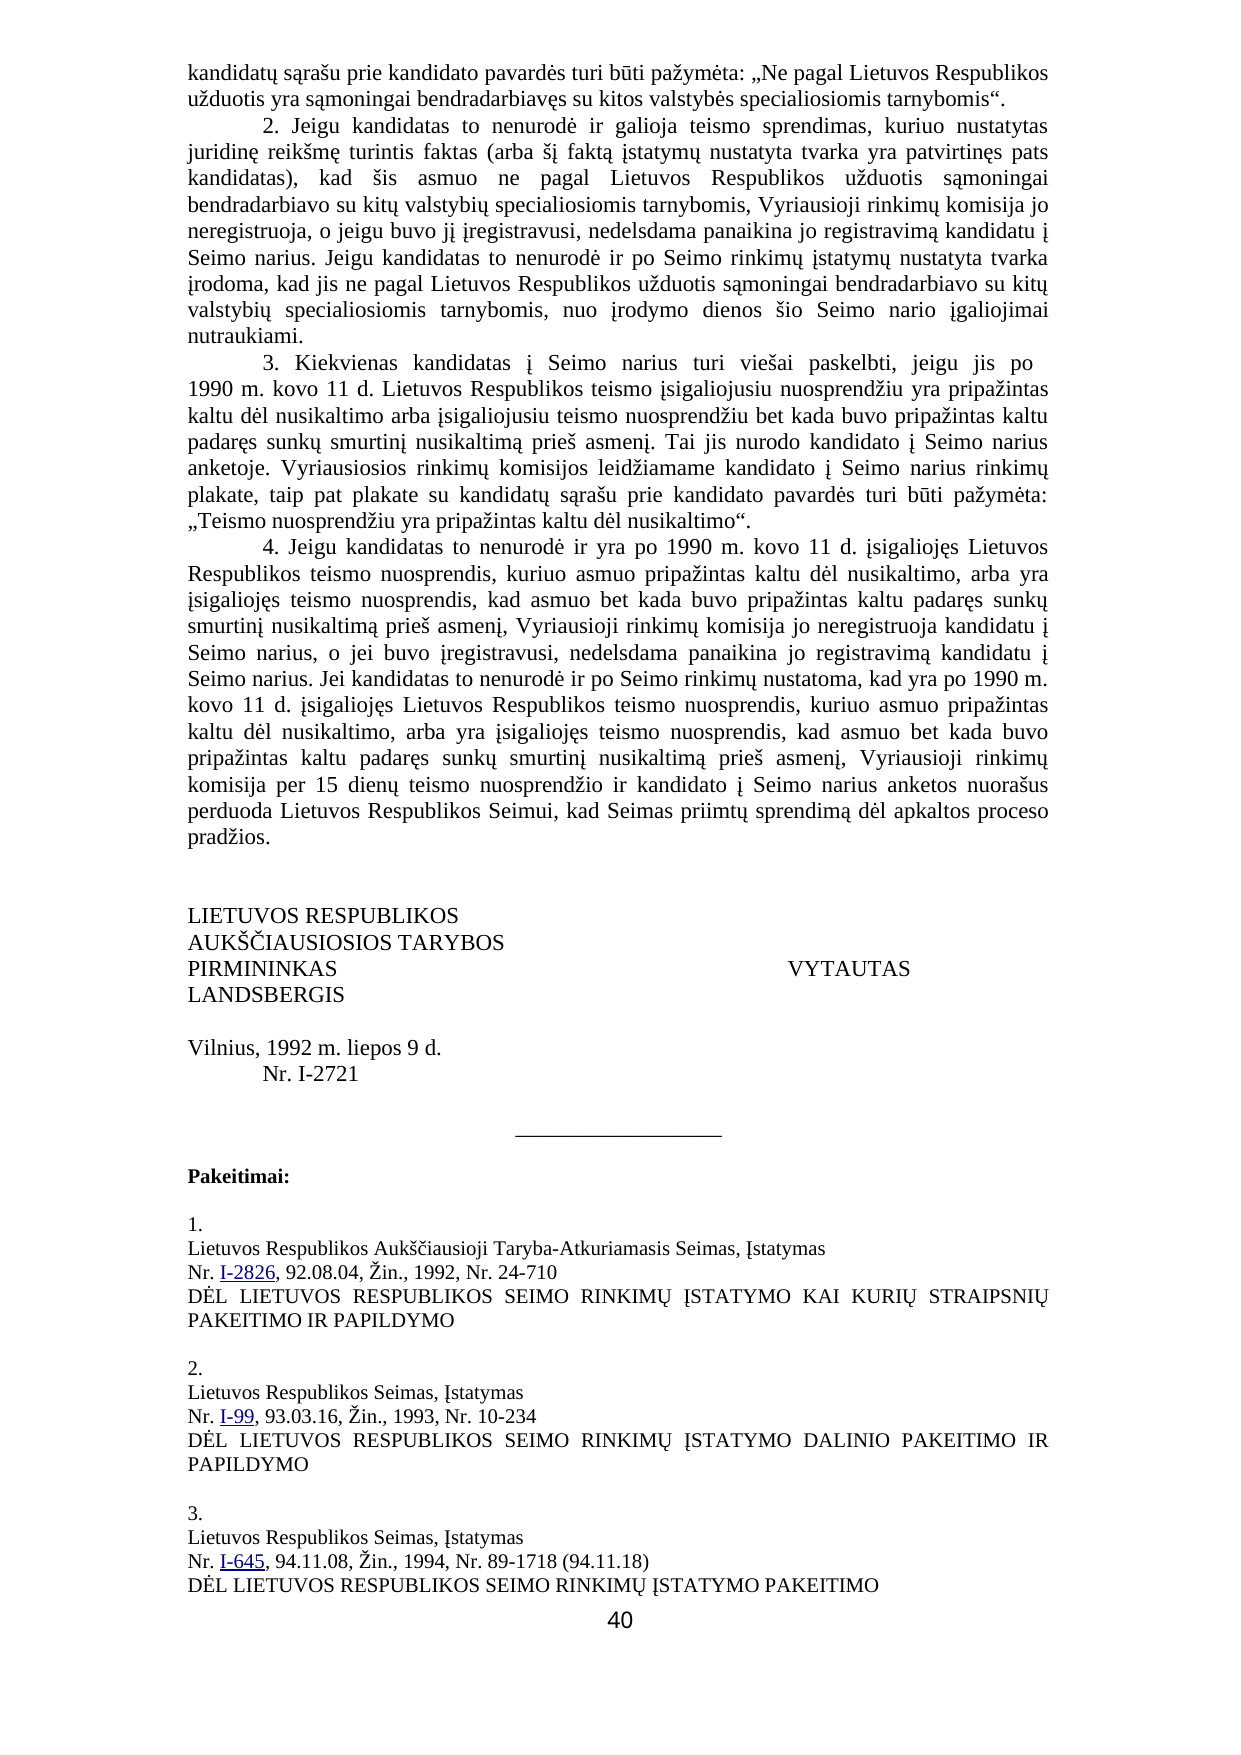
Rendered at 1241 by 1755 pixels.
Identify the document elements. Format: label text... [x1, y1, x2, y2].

text DĖL LIETUVOS RESPUBLIKOS SEIMO RINKIMŲ ĮSTATYMO KAI KURIŲ STRAIPSNIŲ PAKEITIMO IR PAPILDYMO [187, 1284, 1050, 1332]
text Lietuvos Respublikos Seimas, Įstatymas [187, 1380, 1050, 1404]
text PIRMININKAS VYTAUTAS LANDSBERGIS [187, 955, 1050, 1008]
text Nr. I-645, 94.11.08, Žin., 1994, Nr. 89-1718 (94.11.18) [187, 1549, 1050, 1573]
text Lietuvos Respublikos Aukščiausioji Taryba-Atkuriamasis Seimas, Įstatymas [187, 1236, 1050, 1260]
text Vilnius, 1992 m. liepos 9 d. [187, 1034, 1050, 1061]
text DĖL LIETUVOS RESPUBLIKOS SEIMO RINKIMŲ ĮSTATYMO DALINIO PAKEITIMO IR PAPILDYMO [187, 1428, 1050, 1476]
text 4. Jeigu kandidatas to nenurodė ir yra po 1990 m. kovo 11 d. įsigaliojęs Lietuvos Respublikos teismo nuosprendis, kuriuo asmuo pripažintas kaltu dėl nusikaltimo, arba yra įsigaliojęs teismo nuosprendis, kad asmuo bet kada buvo pripažintas kaltu padaręs sunkų smurtinį nusikaltimą prieš asmenį, Vyriausioji rinkimų komisija jo neregistruoja kandidatu į Seimo narius, o jei buvo įregistravusi, nedelsdama panaikina jo registravimą kandidatu į Seimo narius. Jei kandidatas to nenurodė ir po Seimo rinkimų nustatoma, kad yra po 1990 m. kovo 11 d. įsigaliojęs Lietuvos Respublikos teismo nuosprendis, kuriuo asmuo pripažintas kaltu dėl nusikaltimo, arba yra įsigaliojęs teismo nuosprendis, kad asmuo bet kada buvo pripažintas kaltu padaręs sunkų smurtinį nusikaltimą prieš asmenį, Vyriausioji rinkimų komisija per 15 dienų teismo nuosprendžio ir kandidato į Seimo narius anketos nuorašus perduoda Lietuvos Respublikos Seimui, kad Seimas priimtų sprendimą dėl apkaltos proceso pradžios. [187, 533, 1050, 850]
text __________________ [187, 1113, 1050, 1139]
text 2. Jeigu kandidatas to nenurodė ir galioja teismo sprendimas, kuriuo nustatytas juridinę reikšmę turintis faktas (arba šį faktą įstatymų nustatyta tvarka yra patvirtinęs pats kandidatas), kad šis asmuo ne pagal Lietuvos Respublikos užduotis sąmoningai bendradarbiavo su kitų valstybių specialiosiomis tarnybomis, Vyriausioji rinkimų komisija jo neregistruoja, o jeigu buvo jį įregistravusi, nedelsdama panaikina jo registravimą kandidatu į Seimo narius. Jeigu kandidatas to nenurodė ir po Seimo rinkimų įstatymų nustatyta tvarka įrodoma, kad jis ne pagal Lietuvos Respublikos užduotis sąmoningai bendradarbiavo su kitų valstybių specialiosiomis tarnybomis, nuo įrodymo dienos šio Seimo nario įgaliojimai nutraukiami. [187, 112, 1050, 349]
text 1. [187, 1212, 1050, 1236]
text Pakeitimai: [187, 1164, 1050, 1188]
text Lietuvos Respublikos Seimas, Įstatymas [187, 1524, 1050, 1549]
text Nr. I-2721 [187, 1061, 1050, 1087]
text AUKŠČIAUSIOSIOS TARYBOS [187, 929, 1050, 955]
text DĖL LIETUVOS RESPUBLIKOS SEIMO RINKIMŲ ĮSTATYMO PAKEITIMO [187, 1573, 1050, 1597]
text kandidatų sąrašu prie kandidato pavardės turi būti pažymėta: „Ne pagal Lietuvos Respublikos užduotis yra sąmoningai bendradarbiavęs su kitos valstybės specialiosiomis tarnybomis“. [187, 59, 1050, 112]
text LIETUVOS RESPUBLIKOS [187, 902, 1050, 929]
text 2. [187, 1356, 1050, 1380]
text Nr. I-2826, 92.08.04, Žin., 1992, Nr. 24-710 [187, 1260, 1050, 1284]
text Nr. I-99, 93.03.16, Žin., 1993, Nr. 10-234 [187, 1404, 1050, 1428]
text 3. Kiekvienas kandidatas į Seimo narius turi viešai paskelbti, jeigu jis po 1990 m. kovo 11 d. Lietuvos Respublikos teismo įsigaliojusiu nuosprendžiu yra pripažintas kaltu dėl nusikaltimo arba įsigaliojusiu teismo nuosprendžiu bet kada buvo pripažintas kaltu padaręs sunkų smurtinį nusikaltimą prieš asmenį. Tai jis nurodo kandidato į Seimo narius anketoje. Vyriausiosios rinkimų komisijos leidžiamame kandidato į Seimo narius rinkimų plakate, taip pat plakate su kandidatų sąrašu prie kandidato pavardės turi būti pažymėta: „Teismo nuosprendžiu yra pripažintas kaltu dėl nusikaltimo“. [187, 349, 1050, 533]
text 3. [187, 1501, 1050, 1524]
